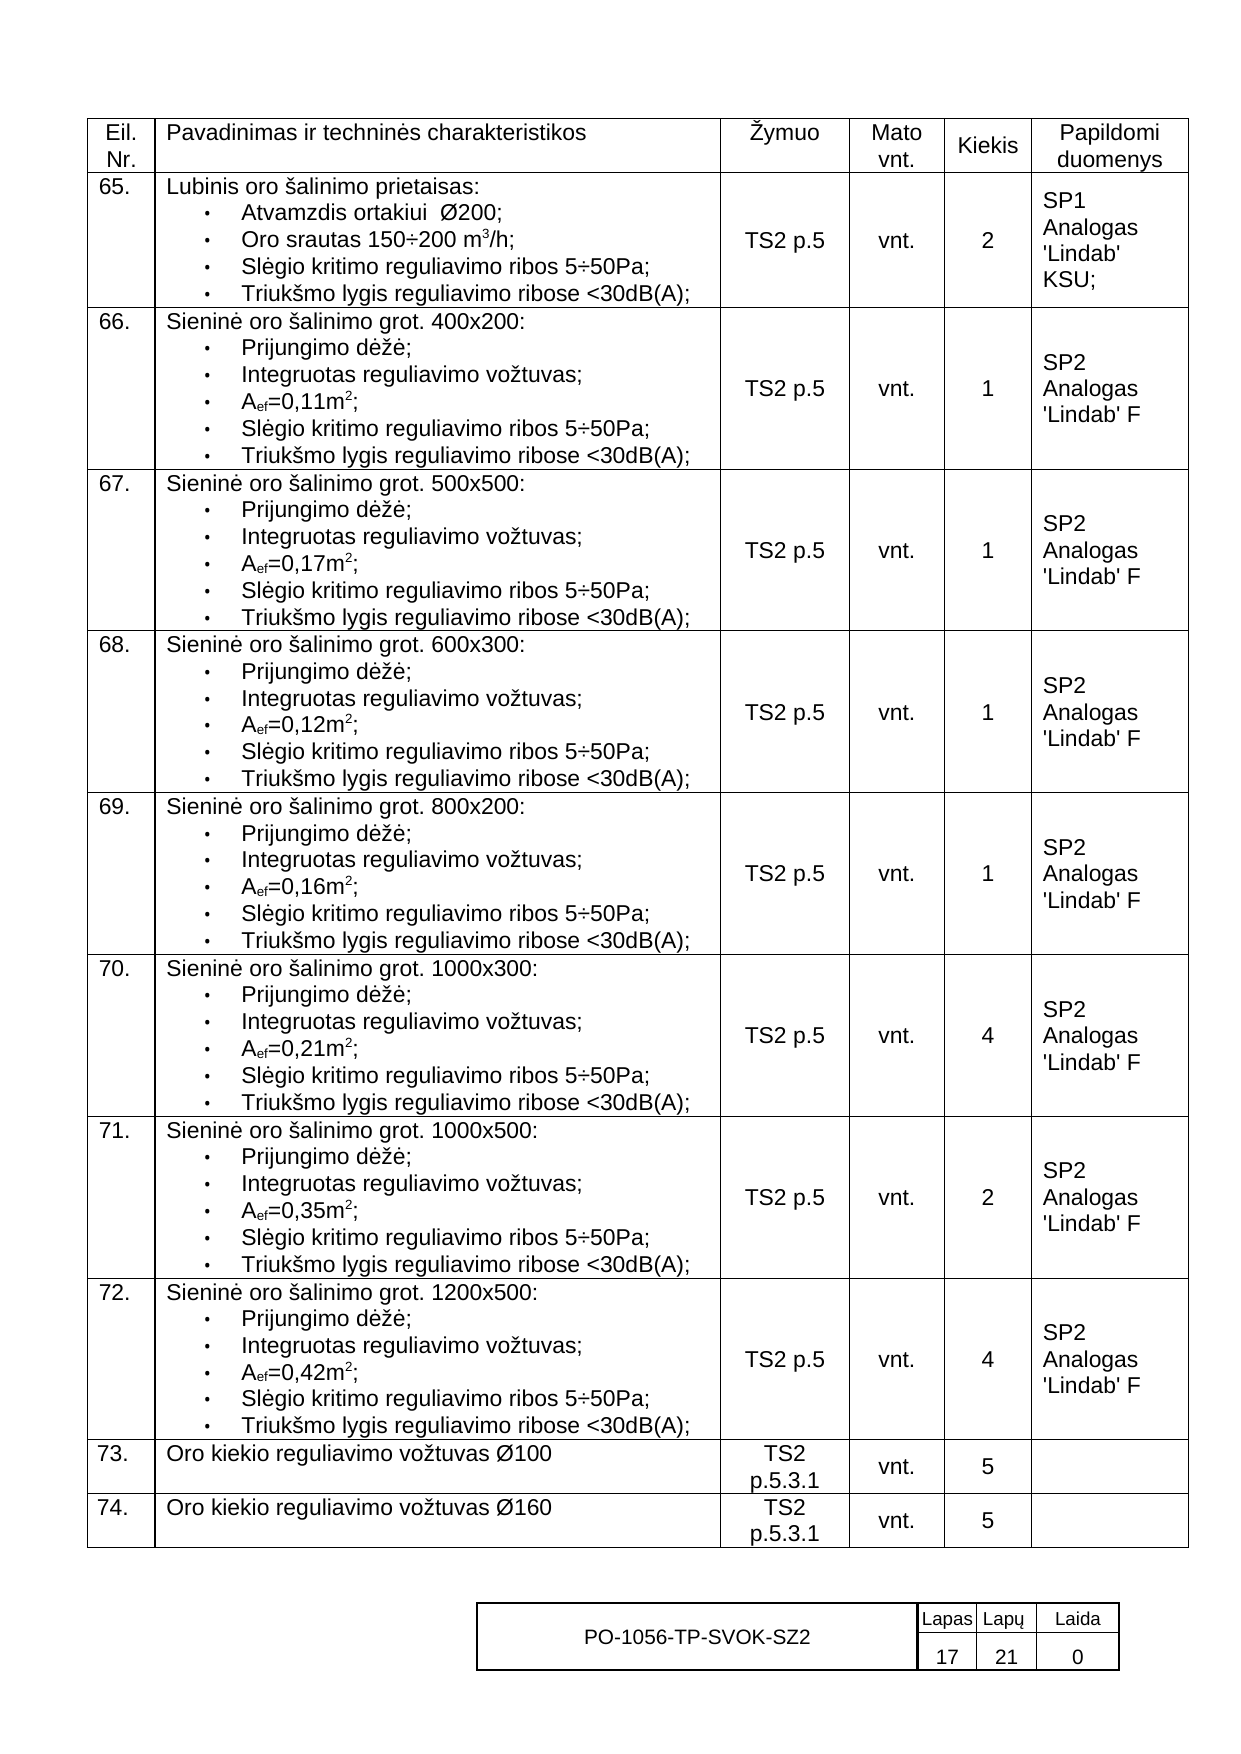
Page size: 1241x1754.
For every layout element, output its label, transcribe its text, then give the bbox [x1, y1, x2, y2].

table_cell SP2 Analogas 'Lindab' F [1032, 955, 1188, 1116]
table_cell Lubinis oro šalinimo prietaisas: Atvamzdis ortakiui Ø200; Oro srautas 150÷200 m3/h; Slėgio kritimo reguliavimo ribos 5÷50Pa; Triukšmo lygis reguliavimo ribose <30dB(A); [156, 173, 720, 307]
table_cell Sieninė oro šalinimo grot. 1000x300: Prijungimo dėžė; Integruotas reguliavimo vožtuvas; Aef=0,21m2; Slėgio kritimo reguliavimo ribos 5÷50Pa; Triukšmo lygis reguliavimo ribose <30dB(A); [156, 955, 720, 1116]
table_cell TS2 p.5 [721, 470, 849, 630]
table_cell TS2 p.5 [721, 955, 849, 1116]
table_cell vnt. [850, 1117, 944, 1277]
table_cell SP2 Analogas 'Lindab' F [1032, 793, 1188, 954]
table_cell TS2 p.5.3.1 [721, 1494, 849, 1547]
table_cell vnt. [850, 1494, 944, 1547]
table_header Žymuo [721, 119, 849, 172]
table_cell Oro kiekio reguliavimo vožtuvas Ø160 [156, 1494, 720, 1547]
table_cell [88, 173, 154, 307]
table_cell [88, 793, 154, 954]
table_header Kiekis [945, 119, 1031, 172]
table_cell SP1 Analogas 'Lindab' KSU; [1032, 173, 1188, 307]
table_cell 2 [945, 1117, 1031, 1277]
table_header Eil. Nr. [88, 119, 154, 172]
table_cell SP2 Analogas 'Lindab' F [1032, 1279, 1188, 1439]
table_cell 1 [945, 793, 1031, 954]
table_cell vnt. [850, 1440, 944, 1493]
table_cell vnt. [850, 1279, 944, 1439]
table_cell TS2 p.5 [721, 1117, 849, 1277]
table_cell Sieninė oro šalinimo grot. 800x200: Prijungimo dėžė; Integruotas reguliavimo vožtuvas; Aef=0,16m2; Slėgio kritimo reguliavimo ribos 5÷50Pa; Triukšmo lygis reguliavimo ribose <30dB(A); [156, 793, 720, 954]
table_cell 2 [945, 173, 1031, 307]
table_cell SP2 Analogas 'Lindab' F [1032, 1117, 1188, 1277]
table_cell Sieninė oro šalinimo grot. 500x500: Prijungimo dėžė; Integruotas reguliavimo vožtuvas; Aef=0,17m2; Slėgio kritimo reguliavimo ribos 5÷50Pa; Triukšmo lygis reguliavimo ribose <30dB(A); [156, 470, 720, 630]
table_cell vnt. [850, 793, 944, 954]
table_cell 1 [945, 308, 1031, 468]
table_cell 4 [945, 1279, 1031, 1439]
table_cell TS2 p.5 [721, 631, 849, 792]
table_cell vnt. [850, 308, 944, 468]
table_cell [1032, 1440, 1188, 1493]
table_cell [1032, 1494, 1188, 1547]
table_cell 5 [945, 1440, 1031, 1493]
table_cell SP2 Analogas 'Lindab' F [1032, 470, 1188, 630]
table_cell TS2 p.5 [721, 793, 849, 954]
table_header Pavadinimas ir techninės charakteristikos [156, 119, 720, 172]
table_header Mato vnt. [850, 119, 944, 172]
table_cell [88, 1440, 154, 1493]
table_cell TS2 p.5 [721, 173, 849, 307]
table_cell [88, 955, 154, 1116]
table_cell SP2 Analogas 'Lindab' F [1032, 631, 1188, 792]
table_cell [88, 1117, 154, 1277]
table_cell 5 [945, 1494, 1031, 1547]
table_cell 4 [945, 955, 1031, 1116]
table_cell SP2 Analogas 'Lindab' F [1032, 308, 1188, 468]
table_cell [88, 1279, 154, 1439]
table_cell Oro kiekio reguliavimo vožtuvas Ø100 [156, 1440, 720, 1493]
table_cell Sieninė oro šalinimo grot. 1200x500: Prijungimo dėžė; Integruotas reguliavimo vožtuvas; Aef=0,42m2; Slėgio kritimo reguliavimo ribos 5÷50Pa; Triukšmo lygis reguliavimo ribose <30dB(A); [156, 1279, 720, 1439]
table_cell Sieninė oro šalinimo grot. 400x200: Prijungimo dėžė; Integruotas reguliavimo vožtuvas; Aef=0,11m2; Slėgio kritimo reguliavimo ribos 5÷50Pa; Triukšmo lygis reguliavimo ribose <30dB(A); [156, 308, 720, 468]
table_cell vnt. [850, 955, 944, 1116]
table_cell [88, 631, 154, 792]
table_cell [88, 1494, 154, 1547]
table_header Papildomi duomenys [1032, 119, 1188, 172]
table_cell 1 [945, 470, 1031, 630]
table_cell 1 [945, 631, 1031, 792]
table_cell Sieninė oro šalinimo grot. 1000x500: Prijungimo dėžė; Integruotas reguliavimo vožtuvas; Aef=0,35m2; Slėgio kritimo reguliavimo ribos 5÷50Pa; Triukšmo lygis reguliavimo ribose <30dB(A); [156, 1117, 720, 1277]
table_cell Sieninė oro šalinimo grot. 600x300: Prijungimo dėžė; Integruotas reguliavimo vožtuvas; Aef=0,12m2; Slėgio kritimo reguliavimo ribos 5÷50Pa; Triukšmo lygis reguliavimo ribose <30dB(A); [156, 631, 720, 792]
table_cell vnt. [850, 173, 944, 307]
table_cell TS2 p.5.3.1 [721, 1440, 849, 1493]
table_cell [88, 470, 154, 630]
table_cell TS2 p.5 [721, 308, 849, 468]
table_cell [88, 308, 154, 468]
table_cell vnt. [850, 470, 944, 630]
table_cell TS2 p.5 [721, 1279, 849, 1439]
table_cell vnt. [850, 631, 944, 792]
